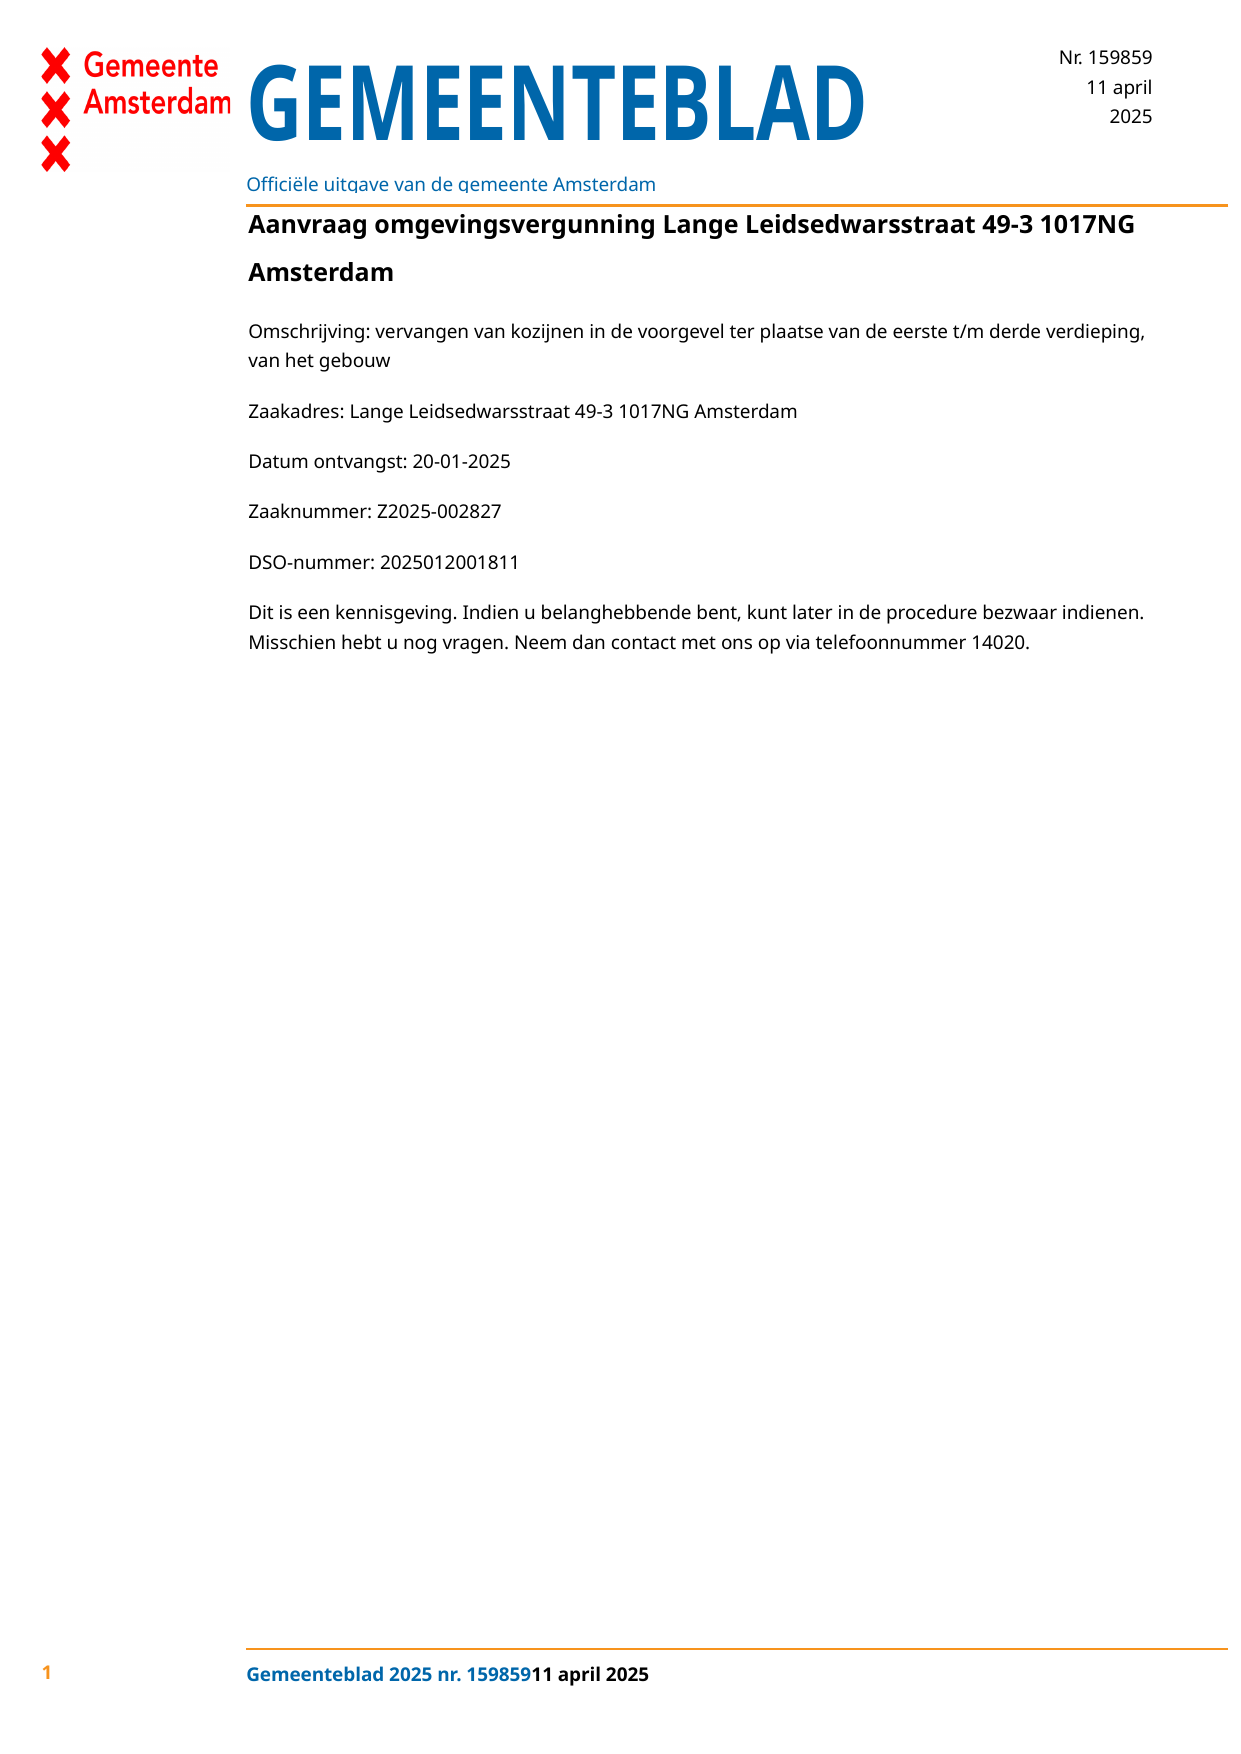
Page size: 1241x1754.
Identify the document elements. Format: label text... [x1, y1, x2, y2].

text Aanvraag omgevingsvergunning Lange Leidsedwarsstraat 49-3 1017NG Amsterdam [248, 207, 1152, 288]
text Zaakadres: Lange Leidsedwarsstraat 49-3 1017NG Amsterdam [248, 398, 1152, 424]
text DSO-nummer: 2025012001811 [248, 549, 1152, 575]
text Datum ontvangst: 20-01-2025 [248, 448, 1152, 474]
text Dit is een kennisgeving. Indien u belanghebbende bent, kunt later in de procedure bezwaar indienen. Misschien hebt u nog vragen. Neem dan contact met ons op via telefoonnummer 14020. [248, 599, 1152, 655]
text Omschrijving: vervangen van kozijnen in de voorgevel ter plaatse van de eerste t/m derde verdieping, van het gebouw [248, 318, 1152, 373]
text Zaaknummer: Z2025-002827 [248, 499, 1152, 524]
picture [41, 47, 231, 172]
